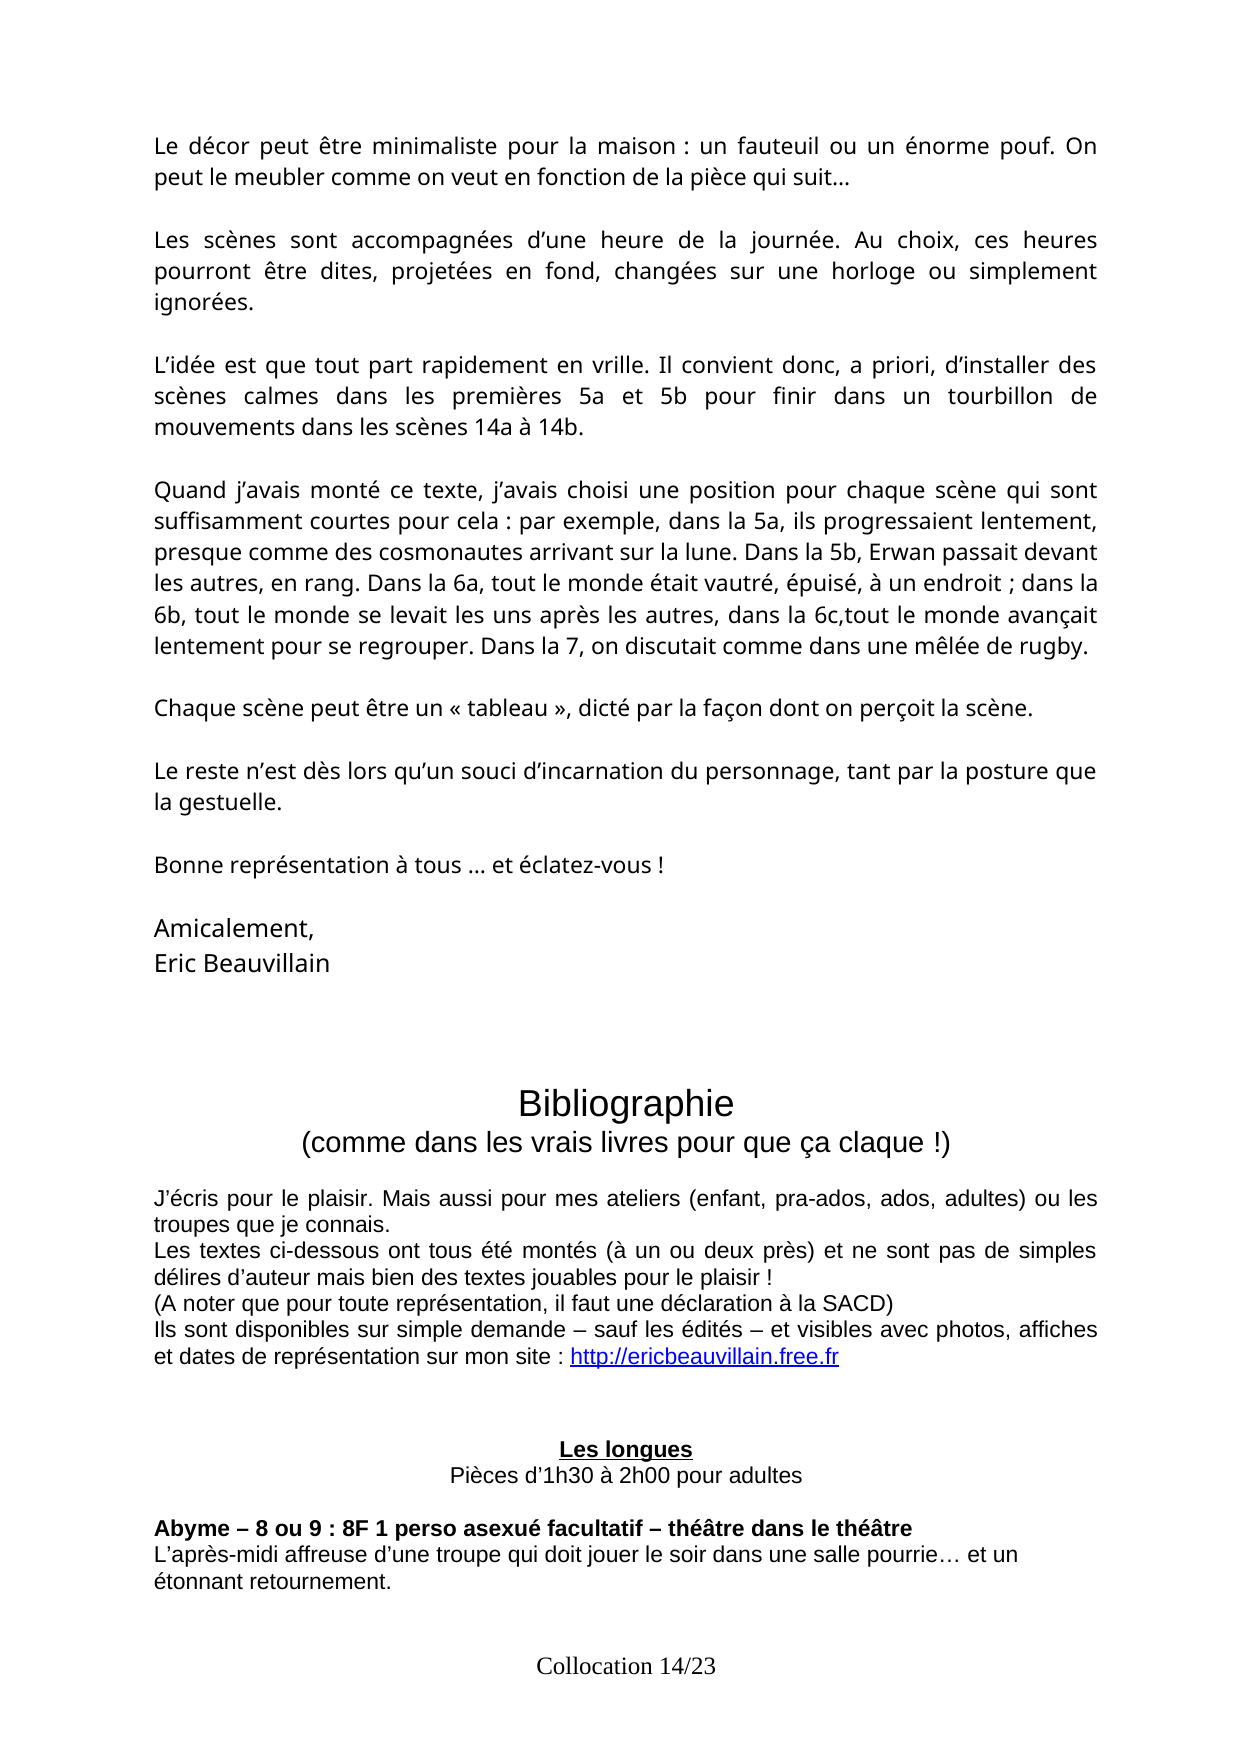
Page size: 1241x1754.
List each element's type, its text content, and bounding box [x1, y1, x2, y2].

text Le reste n’est dès lors qu’un souci d’incarnation du personnage, tant par la posture que la gestuelle. [153, 755, 1098, 817]
text L’après-midi affreuse d’une troupe qui doit jouer le soir dans une salle pourrie… et un étonnant retournement. [153, 1541, 1098, 1594]
text Quand j’avais monté ce texte, j’avais choisi une position pour chaque scène qui sont suffisamment courtes pour cela : par exemple, dans la 5a, ils progressaient lentement, presque comme des cosmonautes arrivant sur la lune. Dans la 5b, Erwan passait devant les autres, en rang. Dans la 6a, tout le monde était vautré, épuisé, à un endroit ; dans la 6b, tout le monde se levait les uns après les autres, dans la 6c,tout le monde avançait lentement pour se regrouper. Dans la 7, on discutait comme dans une mêlée de rugby. [153, 474, 1098, 661]
text (A noter que pour toute représentation, il faut une déclaration à la SACD) [153, 1290, 1098, 1316]
text J’écris pour le plaisir. Mais aussi pour mes ateliers (enfant, pra-ados, ados, adultes) ou les troupes que je connais. [153, 1184, 1098, 1237]
text Abyme – 8 ou 9 : 8F 1 perso asexué facultatif – théâtre dans le théâtre [153, 1515, 1098, 1541]
text L’idée est que tout part rapidement en vrille. Il convient donc, a priori, d’installer des scènes calmes dans les premières 5a et 5b pour finir dans un tourbillon de mouvements dans les scènes 14a à 14b. [153, 349, 1098, 442]
text Ils sont disponibles sur simple demande – sauf les édités – et visibles avec photos, affiches et dates de représentation sur mon site : http://ericbeauvillain.free.fr [153, 1316, 1098, 1369]
text Bibliographie [153, 1081, 1098, 1124]
text Les scènes sont accompagnées d’une heure de la journée. Au choix, ces heures pourront être dites, projetées en fond, changées sur une horloge ou simplement ignorées. [153, 224, 1098, 317]
text Pièces d’1h30 à 2h00 pour adultes [153, 1462, 1098, 1489]
text Amicalement, [153, 911, 1098, 945]
text Chaque scène peut être un « tableau », dicté par la façon dont on perçoit la scène. [153, 692, 1098, 724]
text Le décor peut être minimaliste pour la maison : un fauteuil ou un énorme pouf. On peut le meubler comme on veut en fonction de la pièce qui suit… [153, 130, 1098, 192]
text (comme dans les vrais livres pour que ça claque !) [153, 1124, 1098, 1158]
text Eric Beauvillain [153, 945, 1098, 979]
text Les textes ci-dessous ont tous été montés (à un ou deux près) et ne sont pas de simples délires d’auteur mais bien des textes jouables pour le plaisir ! [153, 1237, 1098, 1290]
text Bonne représentation à tous … et éclatez-vous ! [153, 849, 1098, 880]
text Les longues [153, 1436, 1098, 1462]
